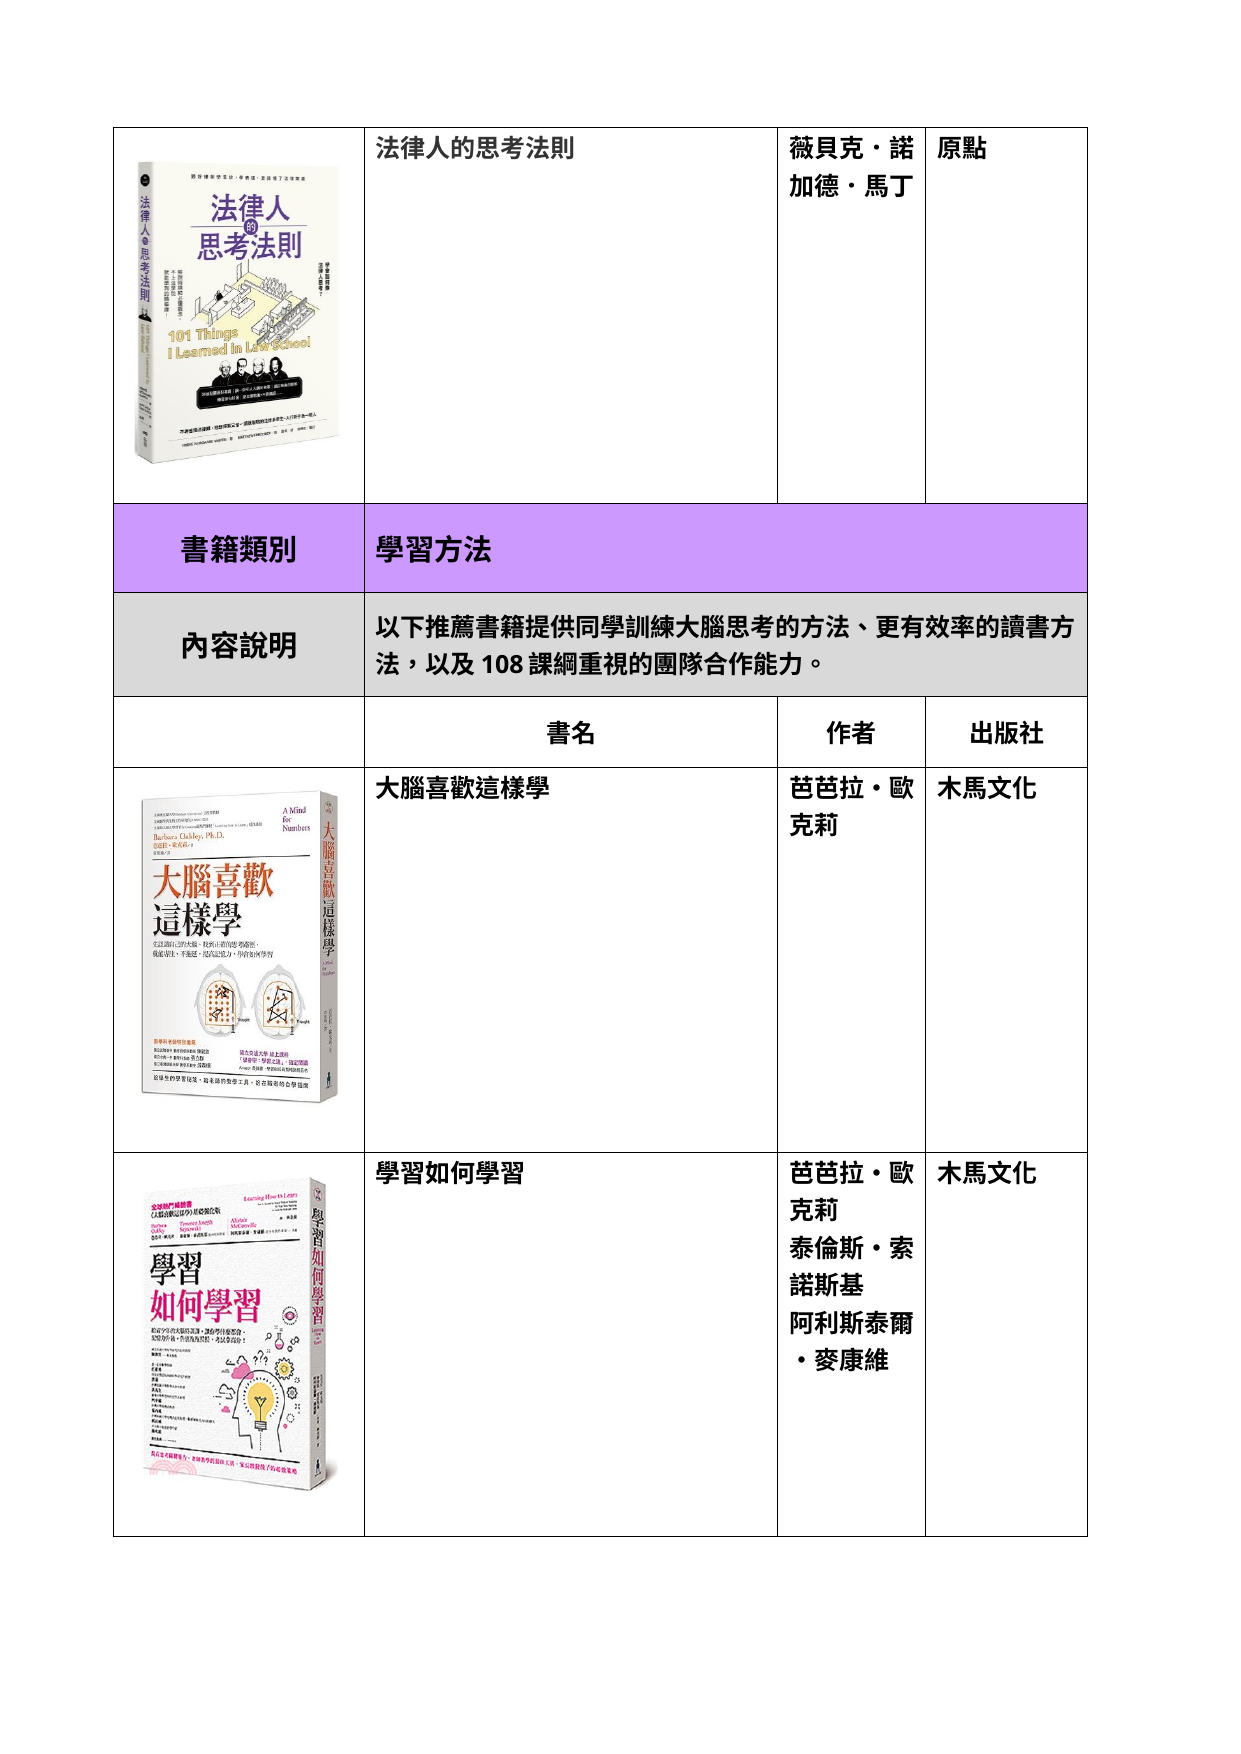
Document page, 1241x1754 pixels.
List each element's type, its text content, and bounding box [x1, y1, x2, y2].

table_cell 內容說明 [114, 593, 364, 696]
table_cell [114, 697, 364, 767]
picture [127, 159, 348, 466]
table_cell 學習如何學習 [365, 1153, 777, 1536]
table_cell [114, 768, 364, 1152]
table_cell 芭芭拉‧歐克莉 [778, 768, 925, 1152]
table_cell 木馬文化 [926, 768, 1087, 1152]
table_cell [114, 1153, 364, 1536]
table_cell 法律人的思考法則 [365, 128, 777, 503]
table_cell 薇貝克．諾加德．馬丁 [778, 128, 925, 503]
table_cell 學習方法 [365, 504, 1087, 592]
table_cell [114, 128, 364, 503]
table_cell 書名 [365, 697, 777, 767]
picture [142, 1177, 338, 1491]
table_cell 書籍類別 [114, 504, 364, 592]
table_cell 木馬文化 [926, 1153, 1087, 1536]
table_cell 以下推薦書籍提供同學訓練大腦思考的方法、更有效率的讀書方法，以及108課綱重視的團隊合作能力。 [365, 593, 1087, 696]
table_cell 出版社 [926, 697, 1087, 767]
table_cell 大腦喜歡這樣學 [365, 768, 777, 1152]
picture [140, 786, 339, 1109]
table_cell 原點 [926, 128, 1087, 503]
table_cell 芭芭拉‧歐克莉 泰倫斯‧索諾斯基 阿利斯泰爾‧麥康維 [778, 1153, 925, 1536]
table_cell 作者 [778, 697, 925, 767]
